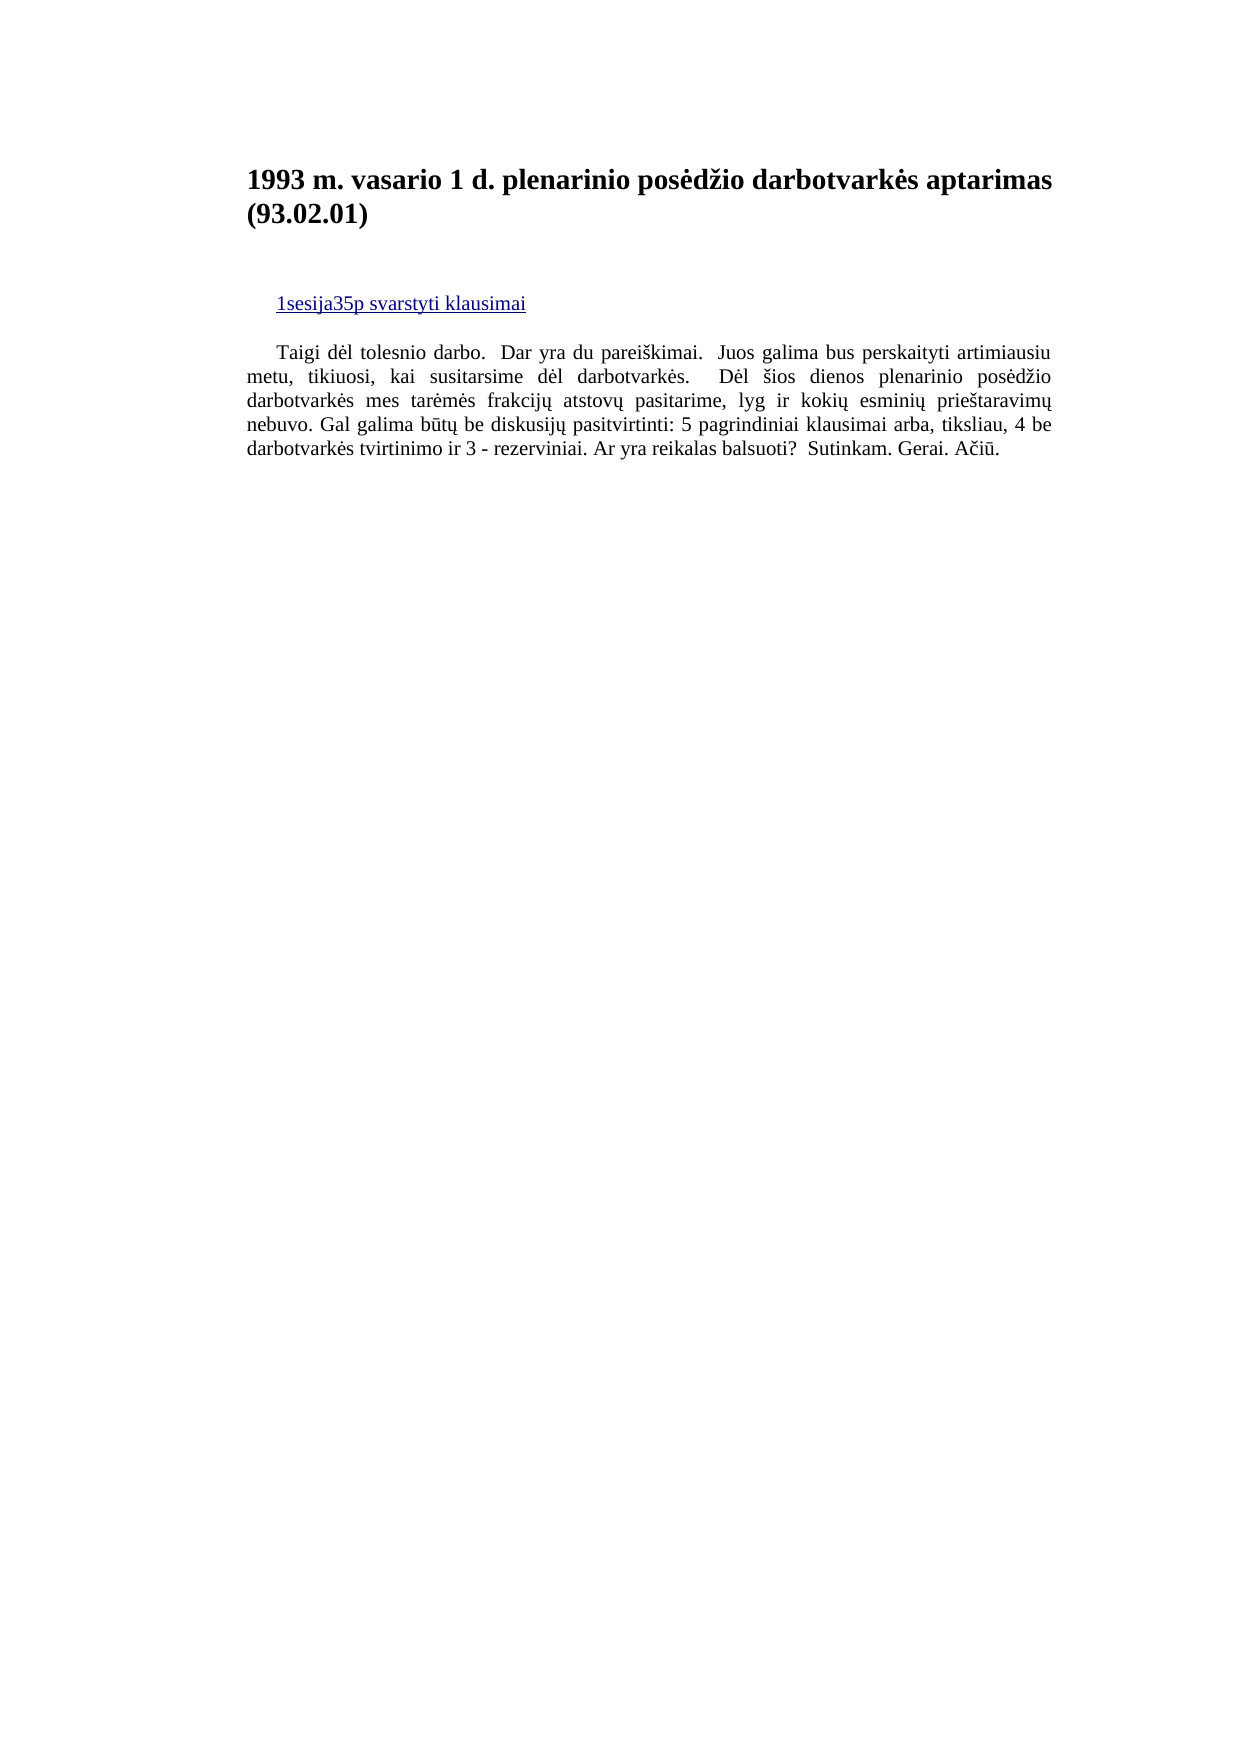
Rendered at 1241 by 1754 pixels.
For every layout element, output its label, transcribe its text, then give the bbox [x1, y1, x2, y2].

text 1993 m. vasario 1 d. plenarinio posėdžio darbotvarkės aptarimas (93.02.01) [247, 162, 1053, 229]
text Taigi dėl tolesnio darbo. Dar yra du pareiškimai. Juos galima bus perskaityti artimiausiu metu, tikiuosi, kai susitarsime dėl darbotvarkės. Dėl šios dienos plenarinio posėdžio darbotvarkės mes tarėmės frakcijų atstovų pasitarime, lyg ir kokių esminių prieštaravimų nebuvo. Gal galima būtų be diskusijų pasitvirtinti: 5 pagrindiniai klausimai arba, tiksliau, 4 be darbotvarkės tvirtinimo ir 3 - rezerviniai. Ar yra reikalas balsuoti? Sutinkam. Gerai. Ačiū. [247, 340, 1053, 460]
text 1sesija35p svarstyti klausimai [247, 291, 1053, 315]
